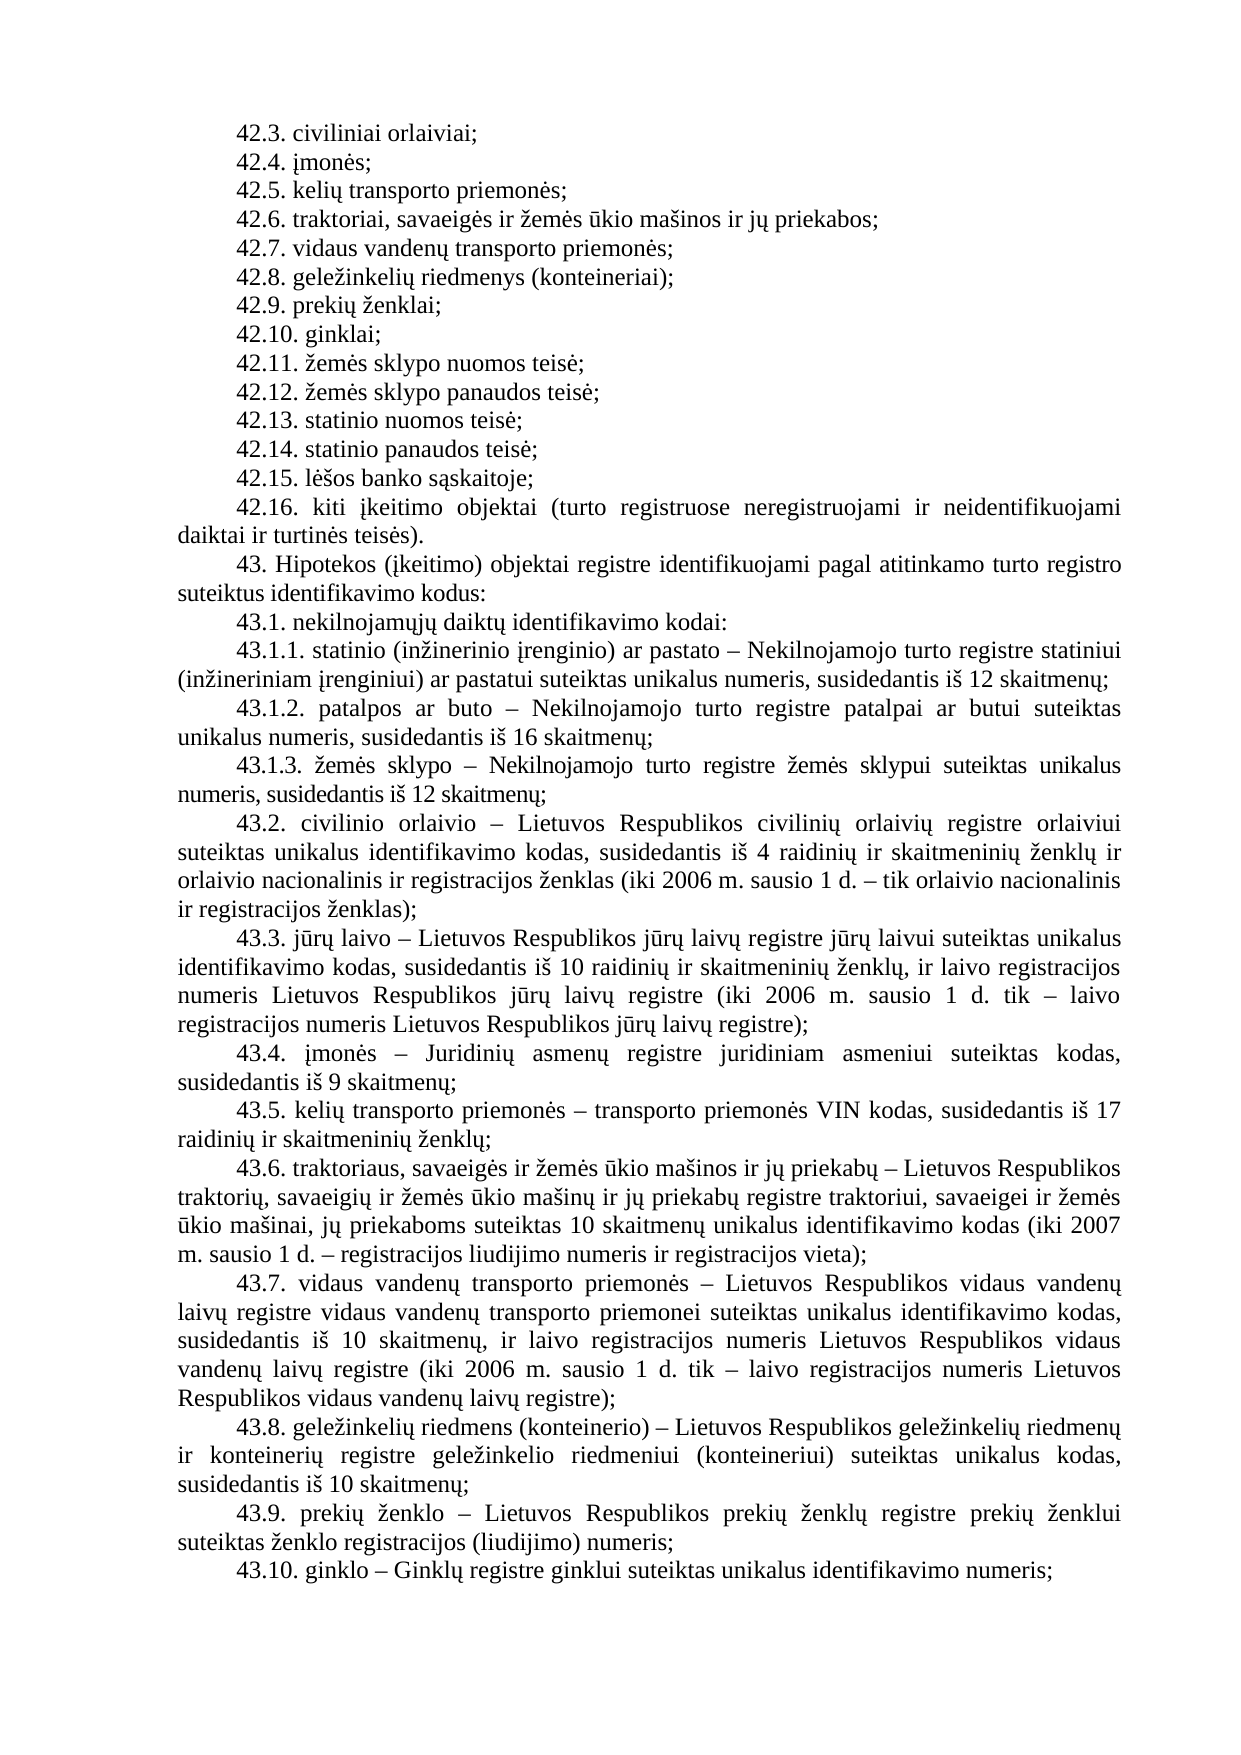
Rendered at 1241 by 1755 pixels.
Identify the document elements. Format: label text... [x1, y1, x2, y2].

text 43.1.3. žemės sklypo – Nekilnojamojo turto registre žemės sklypui suteiktas unikalus numeris, susidedantis iš 12 skaitmenų; [177, 751, 1122, 808]
text 43.10. ginklo – Ginklų registre ginklui suteiktas unikalus identifikavimo numeris; [177, 1556, 1122, 1584]
text 42.6. traktoriai, savaeigės ir žemės ūkio mašinos ir jų priekabos; [177, 204, 1122, 233]
text 42.15. lėšos banko sąskaitoje; [177, 463, 1122, 492]
text 42.16. kiti įkeitimo objektai (turto registruose neregistruojami ir neidentifikuojami daiktai ir turtinės teisės). [177, 492, 1122, 549]
text 43.2. civilinio orlaivio – Lietuvos Respublikos civilinių orlaivių registre orlaiviui suteiktas unikalus identifikavimo kodas, susidedantis iš 4 raidinių ir skaitmeninių ženklų ir orlaivio nacionalinis ir registracijos ženklas (iki 2006 m. sausio 1 d. – tik orlaivio nacionalinis ir registracijos ženklas); [177, 808, 1122, 923]
text 42.9. prekių ženklai; [177, 291, 1122, 319]
text 42.5. kelių transporto priemonės; [177, 176, 1122, 204]
text 42.14. statinio panaudos teisė; [177, 434, 1122, 463]
text 43.6. traktoriaus, savaeigės ir žemės ūkio mašinos ir jų priekabų – Lietuvos Respublikos traktorių, savaeigių ir žemės ūkio mašinų ir jų priekabų registre traktoriui, savaeigei ir žemės ūkio mašinai, jų priekaboms suteiktas 10 skaitmenų unikalus identifikavimo kodas (iki 2007 m. sausio 1 d. – registracijos liudijimo numeris ir registracijos vieta); [177, 1153, 1122, 1268]
text 43.7. vidaus vandenų transporto priemonės – Lietuvos Respublikos vidaus vandenų laivų registre vidaus vandenų transporto priemonei suteiktas unikalus identifikavimo kodas, susidedantis iš 10 skaitmenų, ir laivo registracijos numeris Lietuvos Respublikos vidaus vandenų laivų registre (iki 2006 m. sausio 1 d. tik – laivo registracijos numeris Lietuvos Respublikos vidaus vandenų laivų registre); [177, 1268, 1122, 1412]
text 42.8. geležinkelių riedmenys (konteineriai); [177, 262, 1122, 291]
text 42.10. ginklai; [177, 319, 1122, 348]
text 43.9. prekių ženklo – Lietuvos Respublikos prekių ženklų registre prekių ženklui suteiktas ženklo registracijos (liudijimo) numeris; [177, 1498, 1122, 1556]
text 42.7. vidaus vandenų transporto priemonės; [177, 233, 1122, 262]
text 43.1.1. statinio (inžinerinio įrenginio) ar pastato – Nekilnojamojo turto registre statiniui (inžineriniam įrenginiui) ar pastatui suteiktas unikalus numeris, susidedantis iš 12 skaitmenų; [177, 636, 1122, 693]
text 42.12. žemės sklypo panaudos teisė; [177, 377, 1122, 406]
text 43.3. jūrų laivo – Lietuvos Respublikos jūrų laivų registre jūrų laivui suteiktas unikalus identifikavimo kodas, susidedantis iš 10 raidinių ir skaitmeninių ženklų, ir laivo registracijos numeris Lietuvos Respublikos jūrų laivų registre (iki 2006 m. sausio 1 d. tik – laivo registracijos numeris Lietuvos Respublikos jūrų laivų registre); [177, 923, 1122, 1038]
text 42.13. statinio nuomos teisė; [177, 406, 1122, 434]
text 43.4. įmonės – Juridinių asmenų registre juridiniam asmeniui suteiktas kodas, susidedantis iš 9 skaitmenų; [177, 1038, 1122, 1096]
text 42.11. žemės sklypo nuomos teisė; [177, 348, 1122, 377]
text 43.8. geležinkelių riedmens (konteinerio) – Lietuvos Respublikos geležinkelių riedmenų ir konteinerių registre geležinkelio riedmeniui (konteineriui) suteiktas unikalus kodas, susidedantis iš 10 skaitmenų; [177, 1412, 1122, 1498]
text 42.3. civiliniai orlaiviai; [177, 118, 1122, 147]
text 42.4. įmonės; [177, 147, 1122, 176]
text 43.5. kelių transporto priemonės – transporto priemonės VIN kodas, susidedantis iš 17 raidinių ir skaitmeninių ženklų; [177, 1096, 1122, 1153]
text 43.1.2. patalpos ar buto – Nekilnojamojo turto registre patalpai ar butui suteiktas unikalus numeris, susidedantis iš 16 skaitmenų; [177, 693, 1122, 751]
text 43.1. nekilnojamųjų daiktų identifikavimo kodai: [177, 607, 1122, 636]
text 43. Hipotekos (įkeitimo) objektai registre identifikuojami pagal atitinkamo turto registro suteiktus identifikavimo kodus: [177, 549, 1122, 607]
